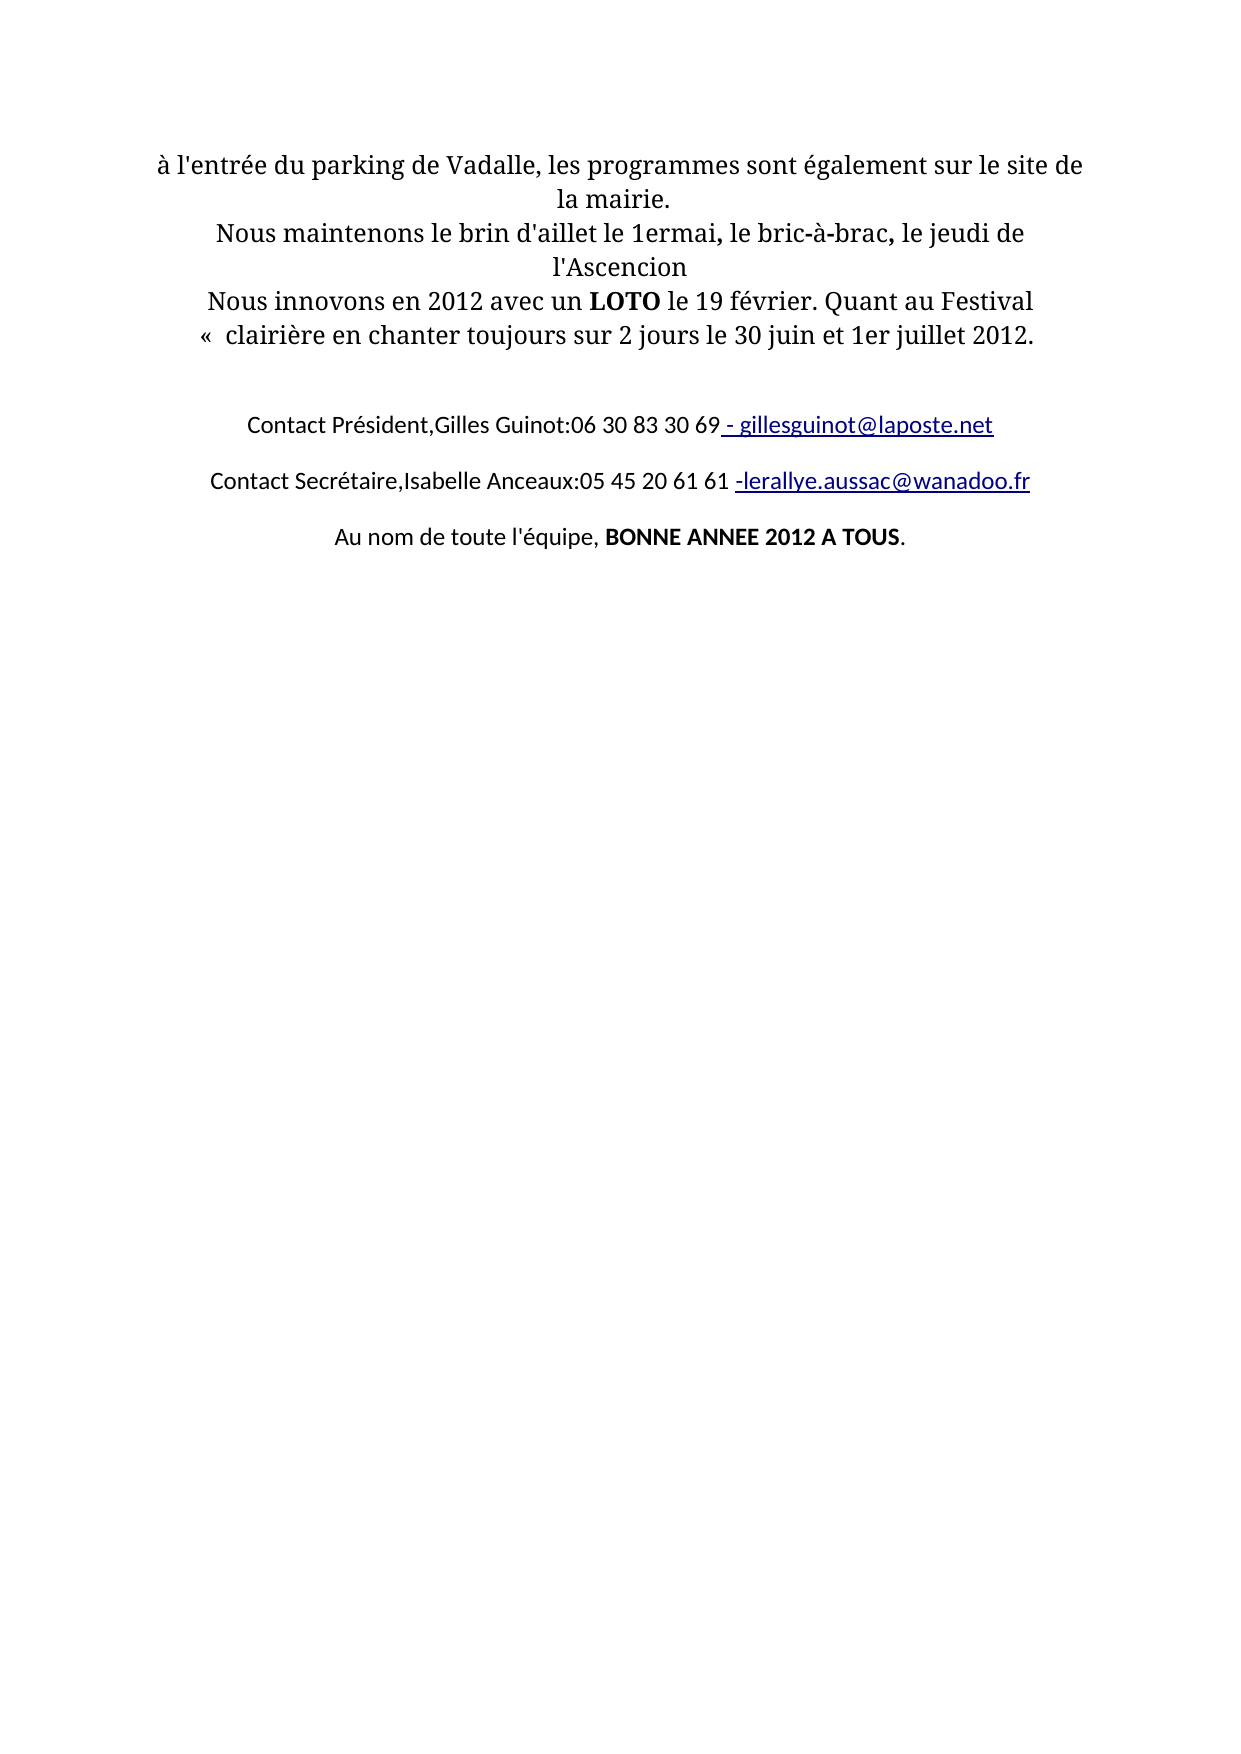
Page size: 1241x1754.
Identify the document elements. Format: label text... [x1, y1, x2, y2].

text Nous maintenons le brin d'aillet le 1ermai, le bric-à-brac, le jeudi de l'Ascencion [148, 216, 1093, 284]
text Contact Secrétaire,Isabelle Anceaux:05 45 20 61 61 -lerallye.aussac@wanadoo.fr [148, 465, 1093, 496]
text Au nom de toute l'équipe, BONNE ANNEE 2012 A TOUS. [148, 521, 1093, 552]
text à l'entrée du parking de Vadalle, les programmes sont également sur le site de la mairie. [148, 148, 1093, 216]
text Nous innovons en 2012 avec un LOTO le 19 février. Quant au Festival « clairière en chanter toujours sur 2 jours le 30 juin et 1er juillet 2012. [148, 284, 1093, 352]
text Contact Président,Gilles Guinot:06 30 83 30 69 - gillesguinot@laposte.net [148, 409, 1093, 440]
